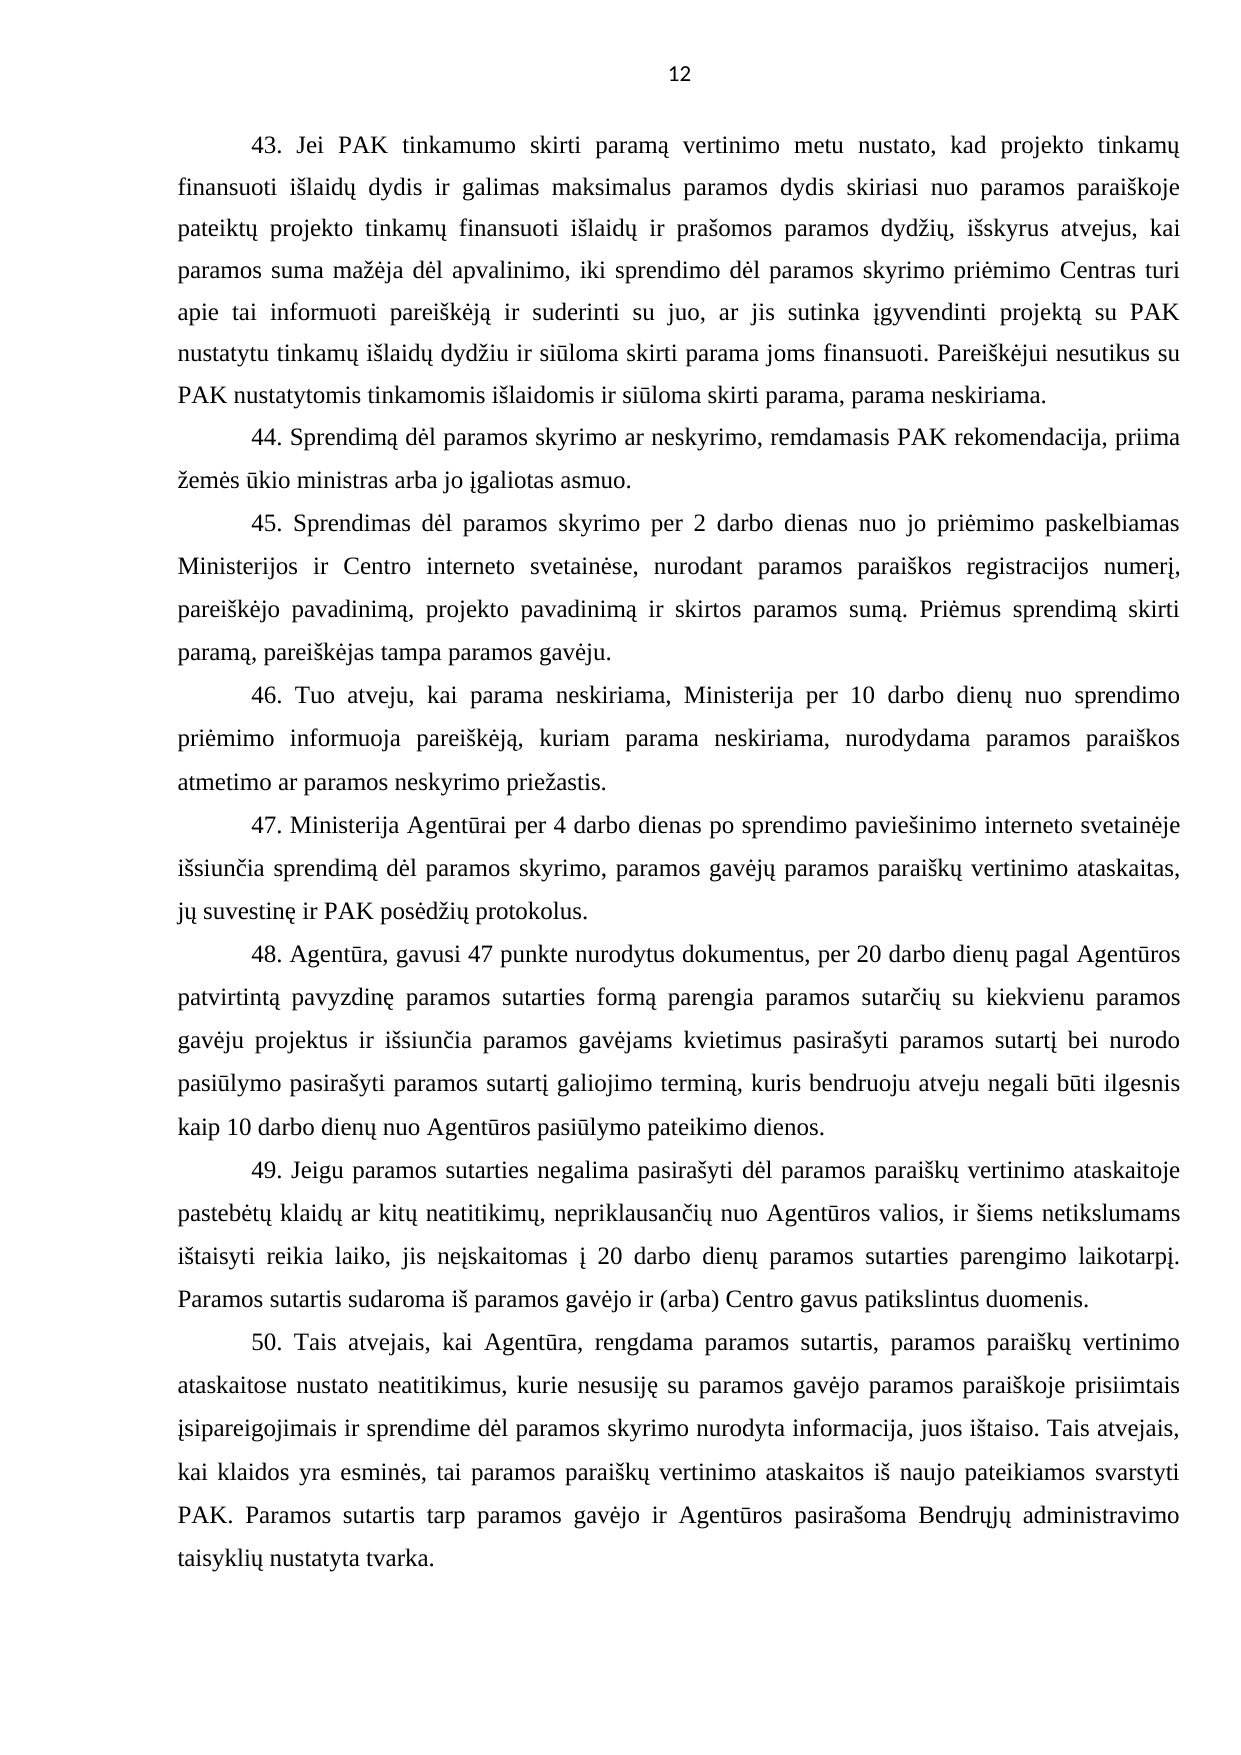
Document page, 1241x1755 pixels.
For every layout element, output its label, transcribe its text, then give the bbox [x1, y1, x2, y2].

text 46. Tuo atveju, kai parama neskiriama, Ministerija per 10 darbo dienų nuo sprendimo priėmimo informuoja pareiškėją, kuriam parama neskiriama, nurodydama paramos paraiškos atmetimo ar paramos neskyrimo priežastis. [177, 680, 1181, 795]
text 43. Jei PAK tinkamumo skirti paramą vertinimo metu nustato, kad projekto tinkamų finansuoti išlaidų dydis ir galimas maksimalus paramos dydis skiriasi nuo paramos paraiškoje pateiktų projekto tinkamų finansuoti išlaidų ir prašomos paramos dydžių, išskyrus atvejus, kai paramos suma mažėja dėl apvalinimo, iki sprendimo dėl paramos skyrimo priėmimo Centras turi apie tai informuoti pareiškėją ir suderinti su juo, ar jis sutinka įgyvendinti projektą su PAK nustatytu tinkamų išlaidų dydžiu ir siūloma skirti parama joms finansuoti. Pareiškėjui nesutikus su PAK nustatytomis tinkamomis išlaidomis ir siūloma skirti parama, parama neskiriama. [177, 130, 1181, 409]
text 45. Sprendimas dėl paramos skyrimo per 2 darbo dienas nuo jo priėmimo paskelbiamas Ministerijos ir Centro interneto svetainėse, nurodant paramos paraiškos registracijos numerį, pareiškėjo pavadinimą, projekto pavadinimą ir skirtos paramos sumą. Priėmus sprendimą skirti paramą, pareiškėjas tampa paramos gavėju. [177, 508, 1181, 666]
text 49. Jeigu paramos sutarties negalima pasirašyti dėl paramos paraiškų vertinimo ataskaitoje pastebėtų klaidų ar kitų neatitikimų, nepriklausančių nuo Agentūros valios, ir šiems netikslumams ištaisyti reikia laiko, jis neįskaitomas į 20 darbo dienų paramos sutarties parengimo laikotarpį. Paramos sutartis sudaroma iš paramos gavėjo ir (arba) Centro gavus patikslintus duomenis. [177, 1155, 1181, 1313]
text 48. Agentūra, gavusi 47 punkte nurodytus dokumentus, per 20 darbo dienų pagal Agentūros patvirtintą pavyzdinę paramos sutarties formą parengia paramos sutarčių su kiekvienu paramos gavėju projektus ir išsiunčia paramos gavėjams kvietimus pasirašyti paramos sutartį bei nurodo pasiūlymo pasirašyti paramos sutartį galiojimo terminą, kuris bendruoju atveju negali būti ilgesnis kaip 10 darbo dienų nuo Agentūros pasiūlymo pateikimo dienos. [177, 939, 1181, 1140]
text 47. Ministerija Agentūrai per 4 darbo dienas po sprendimo paviešinimo interneto svetainėje išsiunčia sprendimą dėl paramos skyrimo, paramos gavėjų paramos paraiškų vertinimo ataskaitas, jų suvestinę ir PAK posėdžių protokolus. [177, 810, 1181, 925]
text 44. Sprendimą dėl paramos skyrimo ar neskyrimo, remdamasis PAK rekomendacija, priima žemės ūkio ministras arba jo įgaliotas asmuo. [177, 422, 1181, 493]
text 50. Tais atvejais, kai Agentūra, rengdama paramos sutartis, paramos paraiškų vertinimo ataskaitose nustato neatitikimus, kurie nesusiję su paramos gavėjo paramos paraiškoje prisiimtais įsipareigojimais ir sprendime dėl paramos skyrimo nurodyta informacija, juos ištaiso. Tais atvejais, kai klaidos yra esminės, tai paramos paraiškų vertinimo ataskaitos iš naujo pateikiamos svarstyti PAK. Paramos sutartis tarp paramos gavėjo ir Agentūros pasirašoma Bendrųjų administravimo taisyklių nustatyta tvarka. [177, 1327, 1181, 1572]
